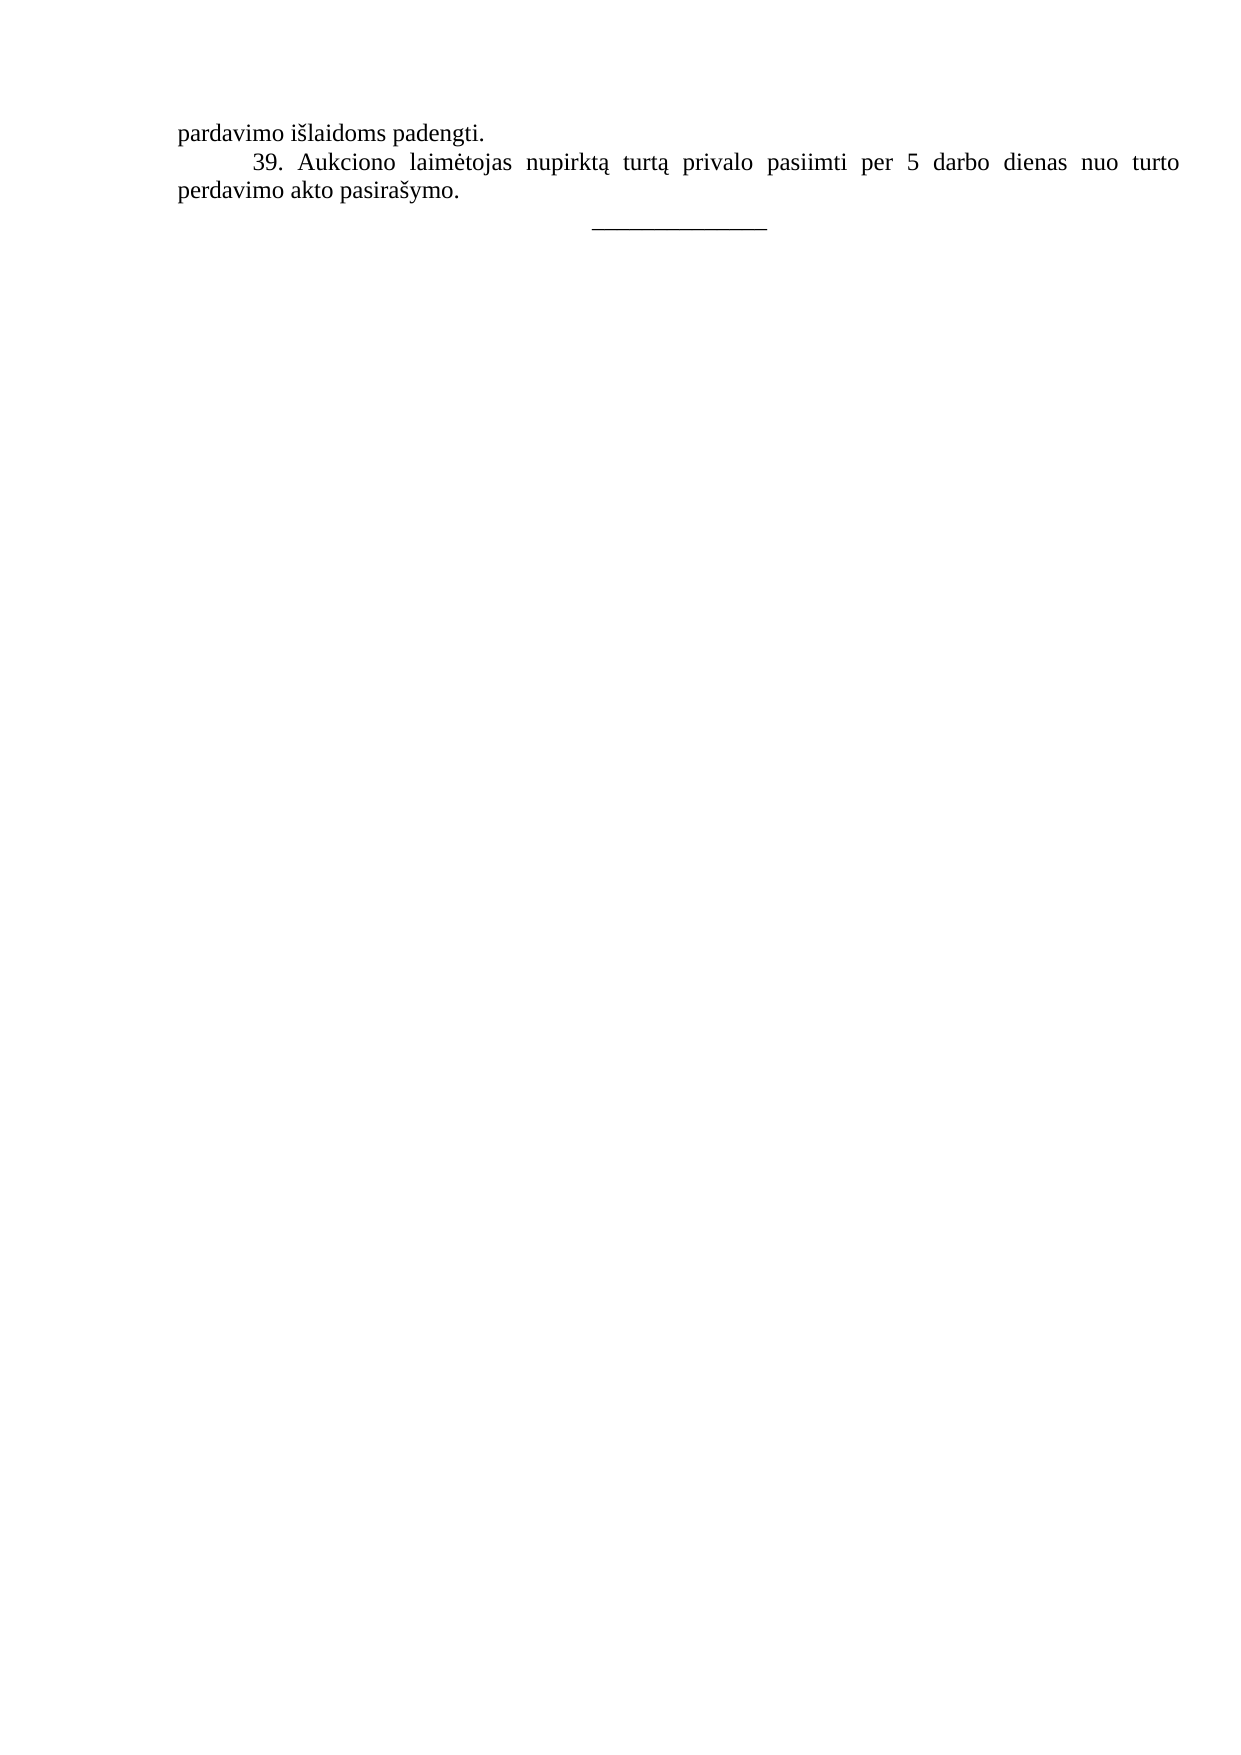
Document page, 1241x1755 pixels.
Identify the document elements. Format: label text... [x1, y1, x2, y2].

text 39. Aukciono laimėtojas nupirktą turtą privalo pasiimti per 5 darbo dienas nuo turto perdavimo akto pasirašymo. [177, 147, 1181, 204]
text ______________ [177, 204, 1181, 233]
text pardavimo išlaidoms padengti. [177, 118, 1181, 147]
